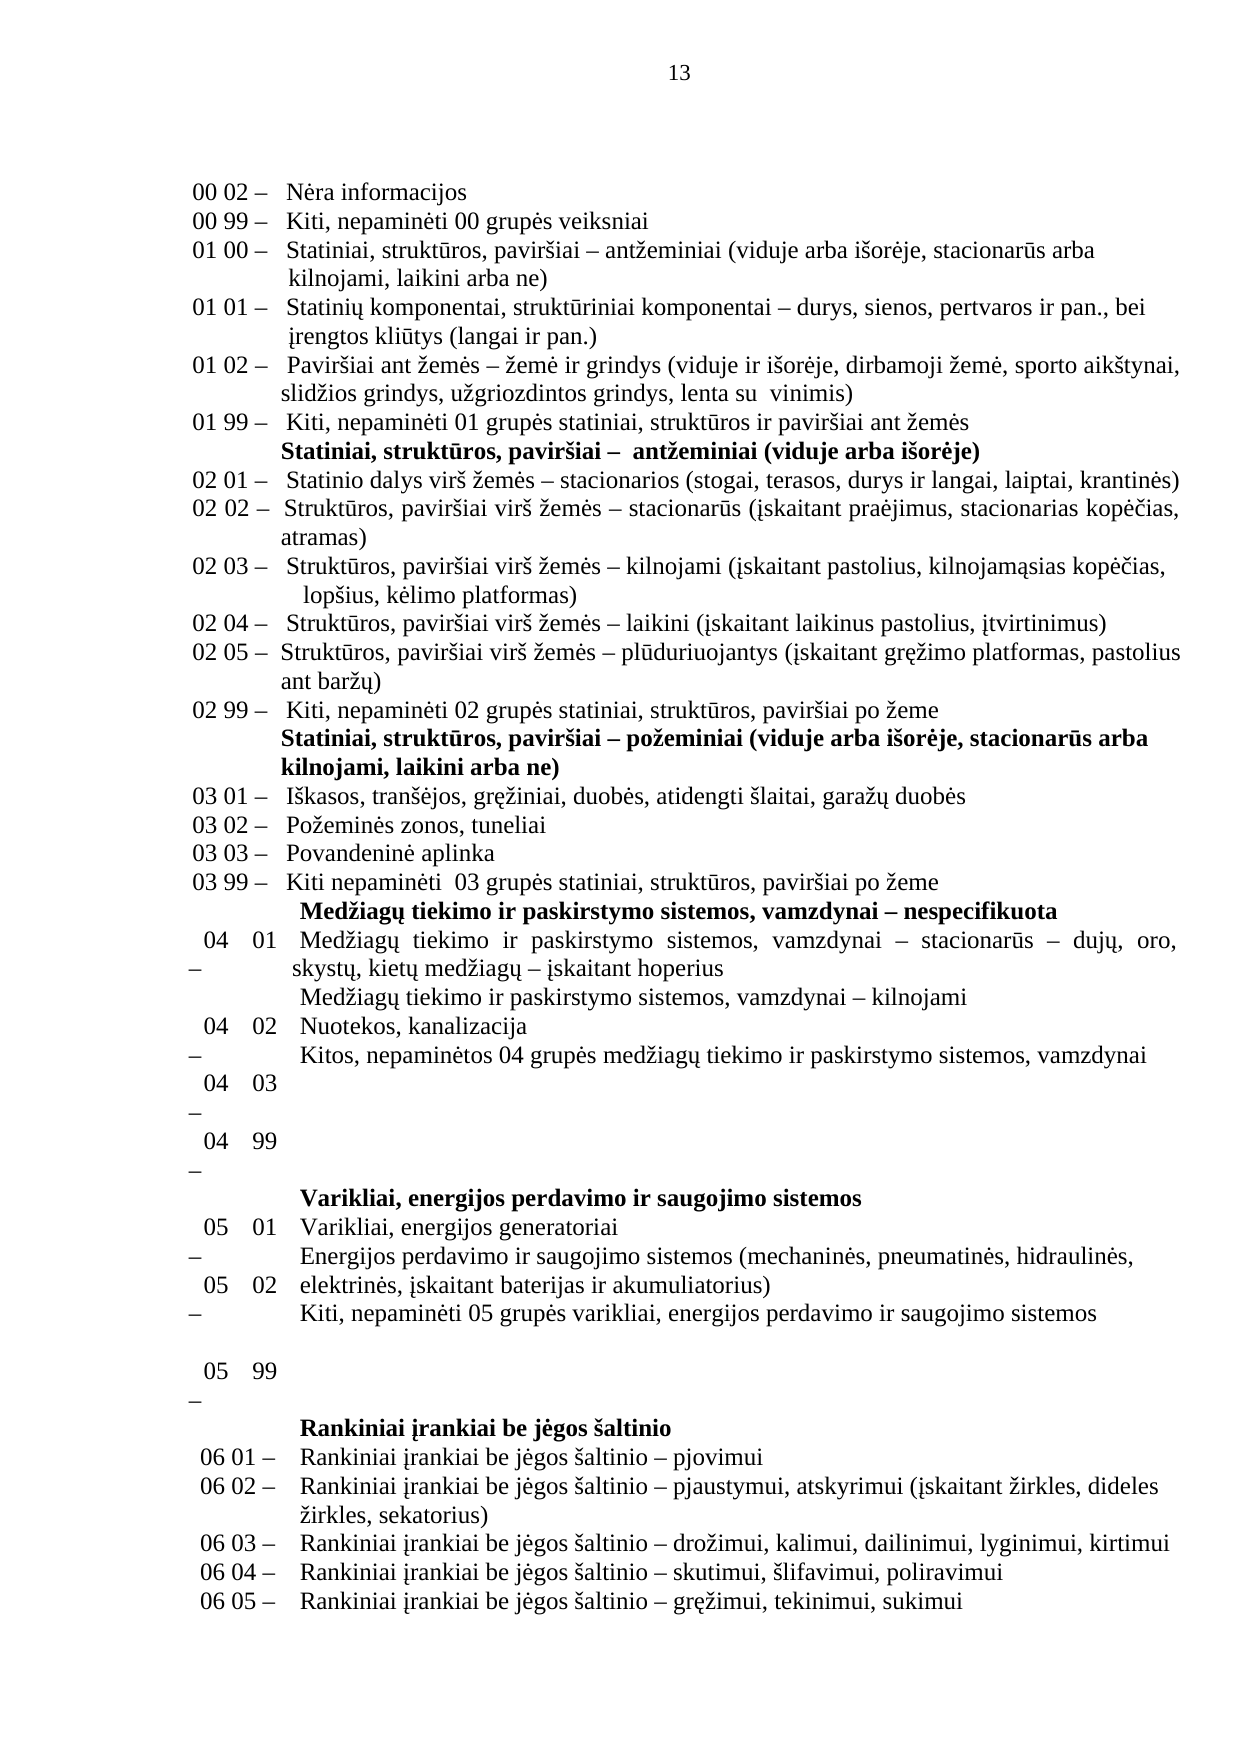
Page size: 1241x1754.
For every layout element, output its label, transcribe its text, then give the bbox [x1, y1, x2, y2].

text 03 99 – Kiti nepaminėti 03 grupės statiniai, struktūros, paviršiai po žeme [177, 867, 1181, 896]
text 02 03 – Struktūros, paviršiai virš žemės – kilnojami (įskaitant pastolius, kilnojamąsias kopėčias, [192, 551, 1181, 580]
text 00 99 – Kiti, nepaminėti 00 grupės veiksniai [192, 206, 1181, 235]
table_cell [1189, 1414, 1207, 1615]
text kilnojami, laikini arba ne) [192, 263, 1181, 292]
text 00 02 – Nėra informacijos [192, 177, 1181, 206]
text lopšius, kėlimo platformas) [192, 580, 1181, 608]
table_cell [1189, 1184, 1207, 1413]
text 02 02 – Struktūros, paviršiai virš žemės – stacionarūs (įskaitant praėjimus, stacionarias kopėčias, atramas) [192, 493, 1181, 551]
text įrengtos kliūtys (langai ir pan.) [192, 321, 1181, 350]
table_header [1189, 896, 1207, 1183]
text kilnojami, laikini arba ne) [192, 752, 1181, 781]
text 02 04 – Struktūros, paviršiai virš žemės – laikini (įskaitant laikinus pastolius, įtvirtinimus) [192, 608, 1181, 637]
text 01 99 – Kiti, nepaminėti 01 grupės statiniai, struktūros ir paviršiai ant žemės [192, 407, 1181, 436]
table_cell Varikliai, energijos perdavimo ir saugojimo sistemos Varikliai, energijos generatoriai Energijos perdavimo ir saugojimo sistemos (mechaninės, pneumatinės, hidraulinės, elektrinės, įskaitant baterijas ir akumuliatorius) Kiti, nepaminėti 05 grupės varikliai, energijos perdavimo ir saugojimo sistemos [288, 1184, 1189, 1413]
table_cell 05 01 – 05 02 – 05 99 – [189, 1184, 288, 1413]
text 03 02 – Požeminės zonos, tuneliai [177, 810, 1181, 838]
text Statiniai, struktūros, paviršiai – požeminiai (viduje arba išorėje, stacionarūs arba [192, 723, 1181, 752]
table_cell 06 01 – 06 02 – 06 03 – 06 04 – 06 05 – [189, 1414, 288, 1615]
text 03 03 – Povandeninė aplinka [177, 838, 1181, 867]
text 02 01 – Statinio dalys virš žemės – stacionarios (stogai, terasos, durys ir langai, laiptai, krantinės) [192, 465, 1181, 493]
table_cell Rankiniai įrankiai be jėgos šaltinio Rankiniai įrankiai be jėgos šaltinio – pjovimui Rankiniai įrankiai be jėgos šaltinio – pjaustymui, atskyrimui (įskaitant žirkles, dideles žirkles, sekatorius) Rankiniai įrankiai be jėgos šaltinio – drožimui, kalimui, dailinimui, lyginimui, kirtimui Rankiniai įrankiai be jėgos šaltinio – skutimui, šlifavimui, poliravimui Rankiniai įrankiai be jėgos šaltinio – gręžimui, tekinimui, sukimui [288, 1414, 1189, 1615]
text 01 01 – Statinių komponentai, struktūriniai komponentai – durys, sienos, pertvaros ir pan., bei [192, 292, 1181, 321]
text Statiniai, struktūros, paviršiai – antžeminiai (viduje arba išorėje) [192, 436, 1181, 465]
table_header 04 01 – 04 02 – 04 03 – 04 99 – [189, 896, 288, 1183]
text 01 02 – Paviršiai ant žemės – žemė ir grindys (viduje ir išorėje, dirbamoji žemė, sporto aikštynai, slidžios grindys, užgriozdintos grindys, lenta su vinimis) [192, 350, 1181, 407]
text 02 05 – Struktūros, paviršiai virš žemės – plūduriuojantys (įskaitant gręžimo platformas, pastolius ant baržų) [192, 637, 1181, 695]
table_header Medžiagų tiekimo ir paskirstymo sistemos, vamzdynai – nespecifikuota Medžiagų tiekimo ir paskirstymo sistemos, vamzdynai – stacionarūs – dujų, oro, skystų, kietų medžiagų – įskaitant hoperius Medžiagų tiekimo ir paskirstymo sistemos, vamzdynai – kilnojami Nuotekos, kanalizacija Kitos, nepaminėtos 04 grupės medžiagų tiekimo ir paskirstymo sistemos, vamzdynai [288, 896, 1189, 1183]
text 01 00 – Statiniai, struktūros, paviršiai – antžeminiai (viduje arba išorėje, stacionarūs arba [192, 235, 1181, 263]
text 03 01 – Iškasos, tranšėjos, gręžiniai, duobės, atidengti šlaitai, garažų duobės [177, 781, 1181, 810]
text 02 99 – Kiti, nepaminėti 02 grupės statiniai, struktūros, paviršiai po žeme [192, 695, 1181, 723]
